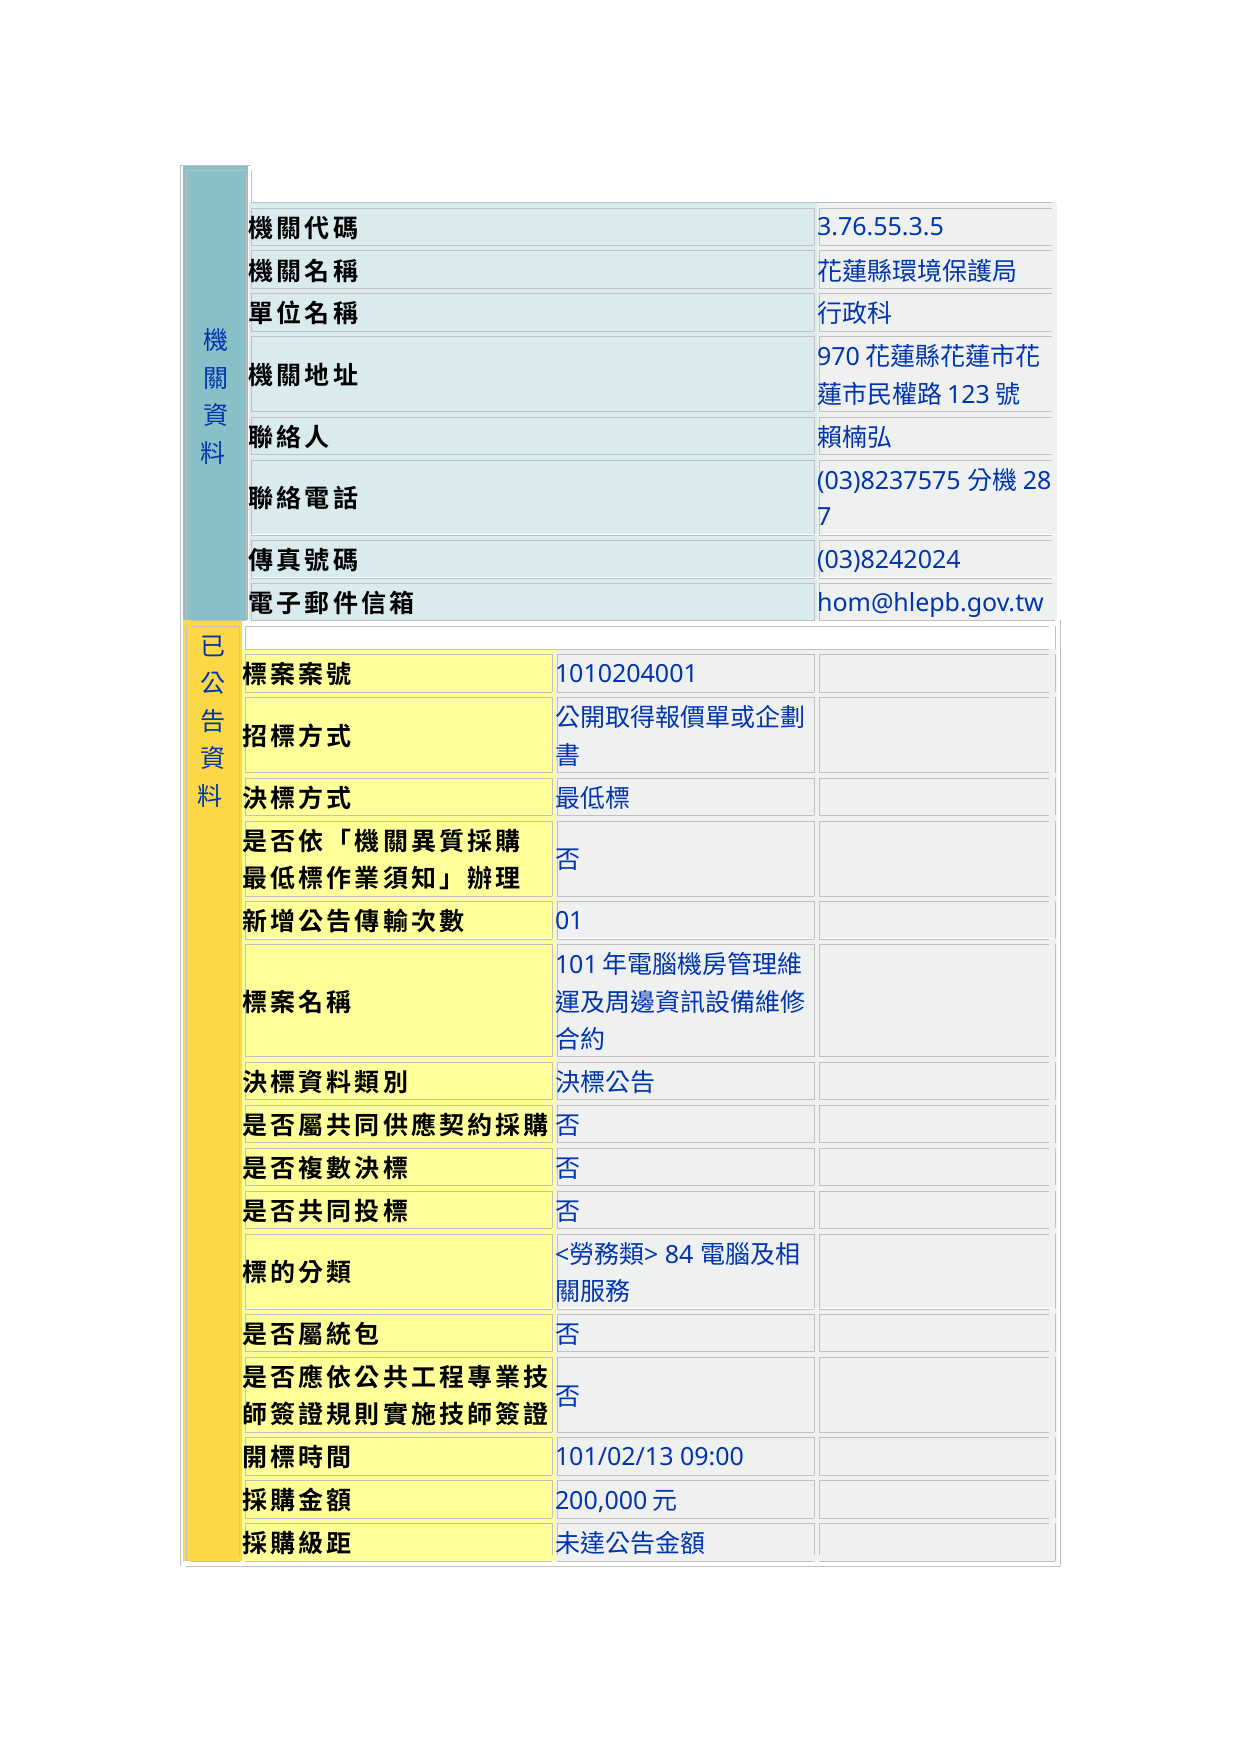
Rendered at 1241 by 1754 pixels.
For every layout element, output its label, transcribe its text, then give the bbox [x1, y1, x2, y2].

table_cell 是否屬統包 [242, 1309, 555, 1351]
table_cell 已 公 告 資 料 [183, 620, 242, 1561]
table_cell 標的分類 [242, 1228, 555, 1308]
table_cell 傳真號碼 [249, 535, 817, 577]
table_cell [817, 772, 1057, 815]
table_cell [817, 1142, 1057, 1185]
table_cell 機關代碼 [249, 202, 817, 245]
table_cell 是否依「機關異質採購 最低標作業須知」辦理 [242, 815, 555, 896]
table_cell 賴楠弘 [817, 411, 1057, 454]
table_cell 機關地址 [249, 331, 817, 411]
table_cell [817, 1351, 1057, 1432]
table_cell (03)8242024 [817, 535, 1057, 577]
table_cell (03)8237575 分機 287 [817, 454, 1057, 534]
table_cell 是否共同投標 [242, 1185, 555, 1228]
table_cell 未達公告金額 [555, 1518, 817, 1561]
table_cell 公開取得報價單或企劃書 [555, 692, 817, 772]
table_cell 標案案號 [242, 649, 555, 692]
table_cell 是否應依公共工程專業技師簽證規則實施技師簽證 [242, 1351, 555, 1432]
table_cell [817, 815, 1057, 896]
table_cell 單位名稱 [249, 288, 817, 331]
table_cell [817, 939, 1057, 1056]
table_cell 聯絡人 [249, 411, 817, 454]
table_cell [555, 627, 817, 649]
table_cell 標案名稱 [242, 939, 555, 1056]
table_cell 聯絡電話 [249, 454, 817, 534]
table_cell 行政科 [817, 288, 1057, 331]
table_cell 否 [555, 1309, 817, 1351]
table_cell 機關名稱 [249, 245, 817, 288]
table_cell 3.76.55.3.5 [817, 202, 1057, 245]
table_cell 電子郵件信箱 [249, 578, 817, 620]
table_cell 否 [555, 1185, 817, 1228]
table_cell 最低標 [555, 772, 817, 815]
table_cell 200,000元 [555, 1475, 817, 1518]
table_cell [817, 896, 1057, 938]
table_cell [817, 1099, 1057, 1142]
table_cell [242, 620, 555, 649]
table_cell [817, 1432, 1057, 1475]
table_cell [555, 620, 817, 626]
table_cell 決標資料類別 [242, 1056, 555, 1099]
table_cell 1010204001 [555, 650, 817, 692]
table_cell 否 [555, 1142, 817, 1185]
table_cell 是否複數決標 [242, 1142, 555, 1185]
table_header 機 關 資 料 [183, 166, 248, 620]
table_cell 花蓮縣環境保護局 [817, 245, 1057, 288]
table_cell 開標時間 [242, 1432, 555, 1475]
table_cell 101/02/13 09:00 [555, 1432, 817, 1475]
table_cell [817, 692, 1057, 772]
table_cell 決標公告 [555, 1056, 817, 1099]
table_cell [817, 620, 1057, 649]
table_cell [817, 1056, 1057, 1099]
table_cell [817, 1185, 1057, 1228]
table_cell 01 [555, 896, 817, 938]
table_cell 否 [555, 1099, 817, 1142]
table_cell [817, 649, 1057, 692]
table_cell 招標方式 [242, 692, 555, 772]
table_cell 新增公告傳輸次數 [242, 896, 555, 938]
table_cell 101年電腦機房管理維運及周邊資訊設備維修合約 [555, 939, 817, 1056]
table_cell 採購級距 [242, 1518, 555, 1561]
table_cell [817, 1475, 1057, 1518]
table_cell hom@hlepb.gov.tw [817, 578, 1057, 620]
table_cell 970花蓮縣花蓮市花蓮市民權路123號 [817, 331, 1057, 411]
table_cell [817, 1228, 1057, 1308]
table_cell [817, 1518, 1057, 1561]
table_cell 否 [555, 1351, 817, 1432]
table_header [249, 165, 1057, 202]
table_cell 否 [555, 815, 817, 896]
table_cell [817, 1309, 1057, 1351]
table_cell 是否屬共同供應契約採購 [242, 1099, 555, 1142]
table_cell <勞務類> 84 電腦及相關服務 [555, 1228, 817, 1308]
table_cell 採購金額 [242, 1475, 555, 1518]
table_cell [246, 627, 555, 649]
table_cell 決標方式 [242, 772, 555, 815]
